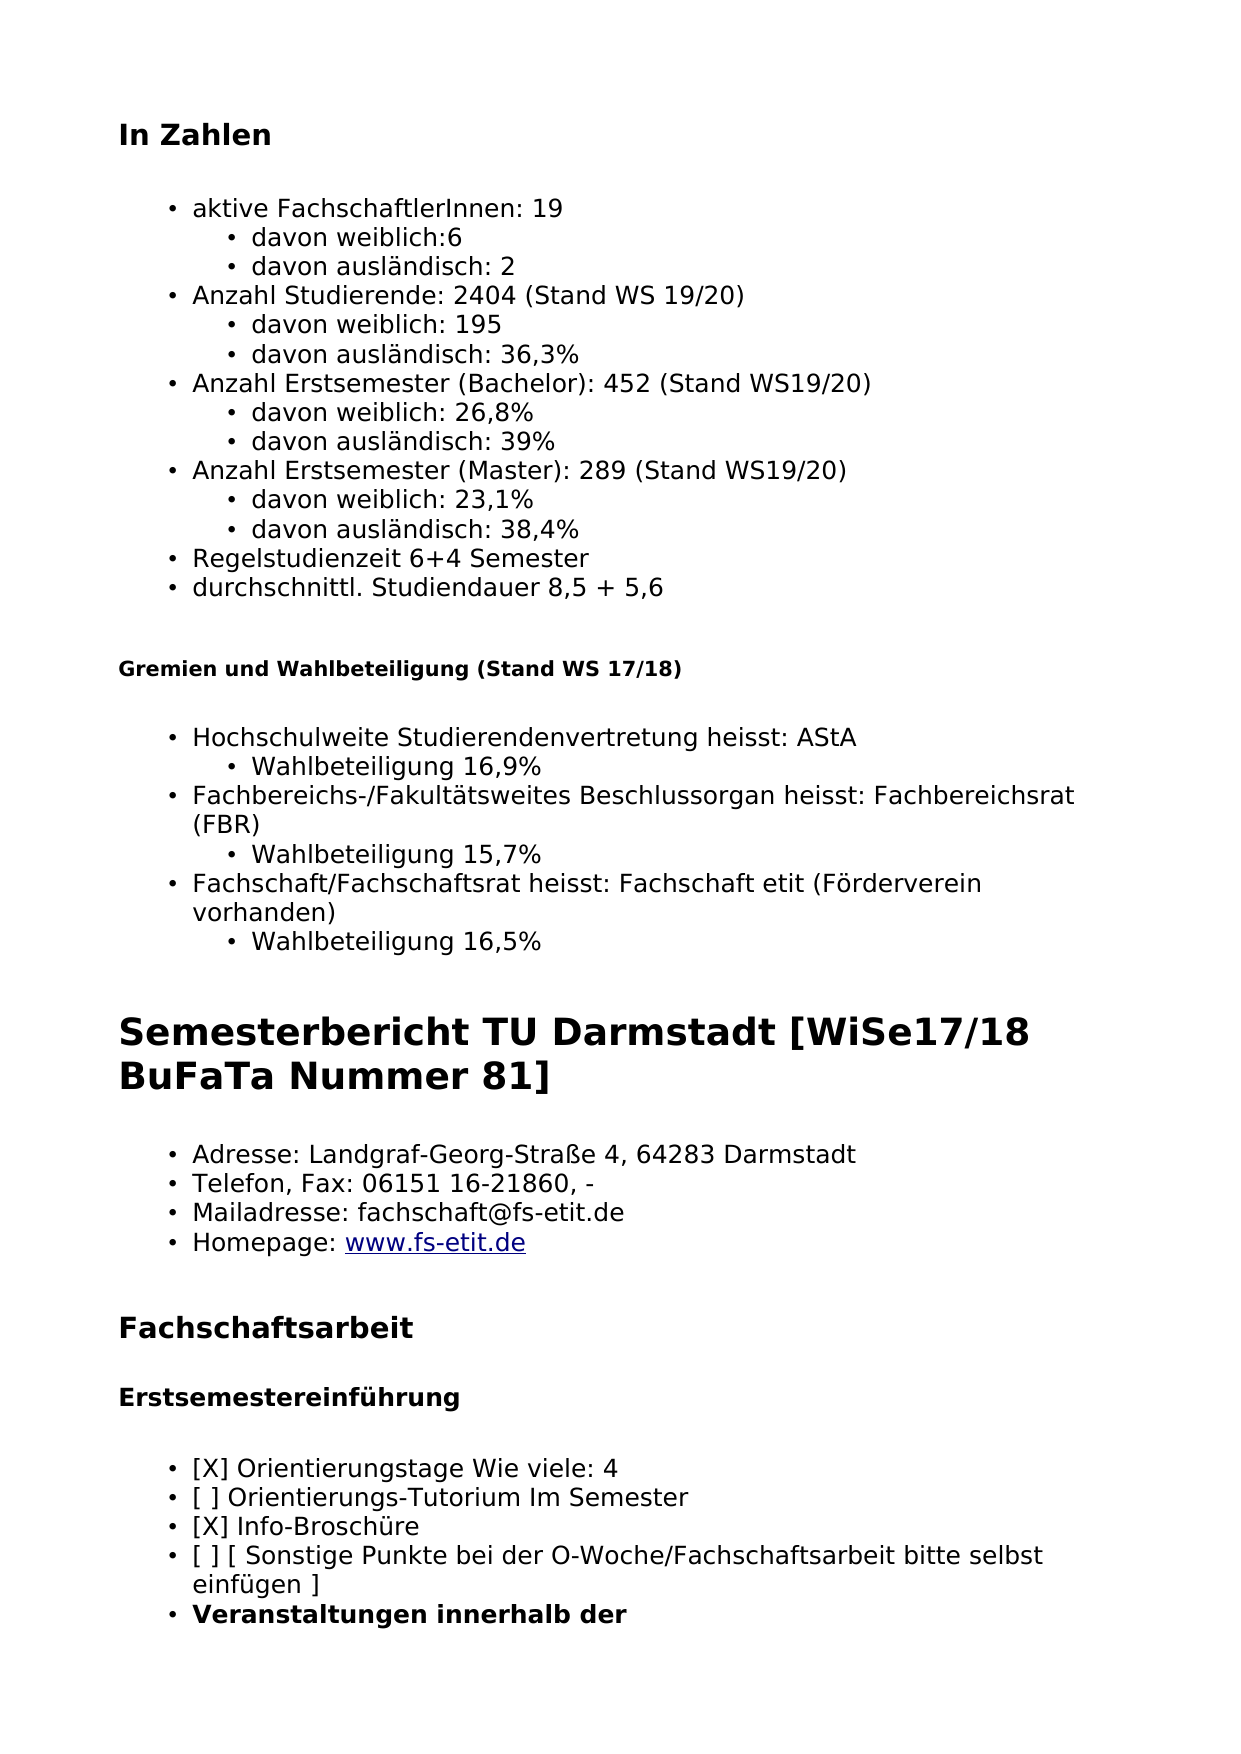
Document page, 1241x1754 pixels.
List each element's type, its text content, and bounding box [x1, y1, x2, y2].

subtitle Fachschaftsarbeit [118, 1311, 1122, 1345]
list [X] Orientierungstage Wie viele: 4 [177, 1454, 1122, 1483]
list aktive FachschaftlerInnen: 19 [177, 194, 1122, 223]
list Anzahl Erstsemester (Master): 289 (Stand WS19/20) [177, 457, 1122, 486]
subtitle Erstsemestereinführung [118, 1383, 1122, 1412]
list Homepage: www.fs-etit.de [177, 1228, 1122, 1257]
list Wahlbeteiligung 15,7% [236, 840, 1122, 869]
list davon weiblich: 195 [236, 311, 1122, 340]
list davon weiblich: 23,1% [236, 486, 1122, 515]
list Mailadresse: fachschaft@fs-etit.de [177, 1198, 1122, 1228]
list davon ausländisch: 38,4% [236, 515, 1122, 544]
list Telefon, Fax: 06151 16-21860, - [177, 1169, 1122, 1198]
list Fachbereichs-/Fakultätsweites Beschlussorgan heisst: Fachbereichsrat (FBR) [177, 781, 1122, 840]
list Anzahl Studierende: 2404 (Stand WS 19/20) [177, 282, 1122, 311]
list durchschnittl. Studiendauer 8,5 + 5,6 [177, 573, 1122, 602]
list Wahlbeteiligung 16,9% [236, 752, 1122, 781]
list Wahlbeteiligung 16,5% [236, 927, 1122, 956]
subtitle Semesterbericht TU Darmstadt [WiSe17/18 BuFaTa Nummer 81] [118, 1011, 1122, 1098]
list Hochschulweite Studierendenvertretung heisst: AStA [177, 723, 1122, 752]
list Adresse: Landgraf-Georg-Straße 4, 64283 Darmstadt [177, 1140, 1122, 1169]
list davon weiblich:6 [236, 223, 1122, 252]
list Fachschaft/Fachschaftsrat heisst: Fachschaft etit (Förderverein vorhanden) [177, 869, 1122, 927]
list davon ausländisch: 36,3% [236, 340, 1122, 369]
subtitle In Zahlen [118, 118, 1122, 152]
list Anzahl Erstsemester (Bachelor): 452 (Stand WS19/20) [177, 369, 1122, 398]
list davon ausländisch: 2 [236, 252, 1122, 282]
list davon ausländisch: 39% [236, 427, 1122, 457]
list [ ] [ Sonstige Punkte bei der O-Woche/Fachschaftsarbeit bitte selbst einfügen ] [177, 1541, 1122, 1600]
list [ ] Orientierungs-Tutorium Im Semester [177, 1483, 1122, 1512]
list Veranstaltungen innerhalb der [177, 1600, 1122, 1629]
list davon weiblich: 26,8% [236, 398, 1122, 427]
subtitle Gremien und Wahlbeteiligung (Stand WS 17/18) [118, 657, 1122, 681]
list Regelstudienzeit 6+4 Semester [177, 544, 1122, 573]
list [X] Info-Broschüre [177, 1512, 1122, 1541]
